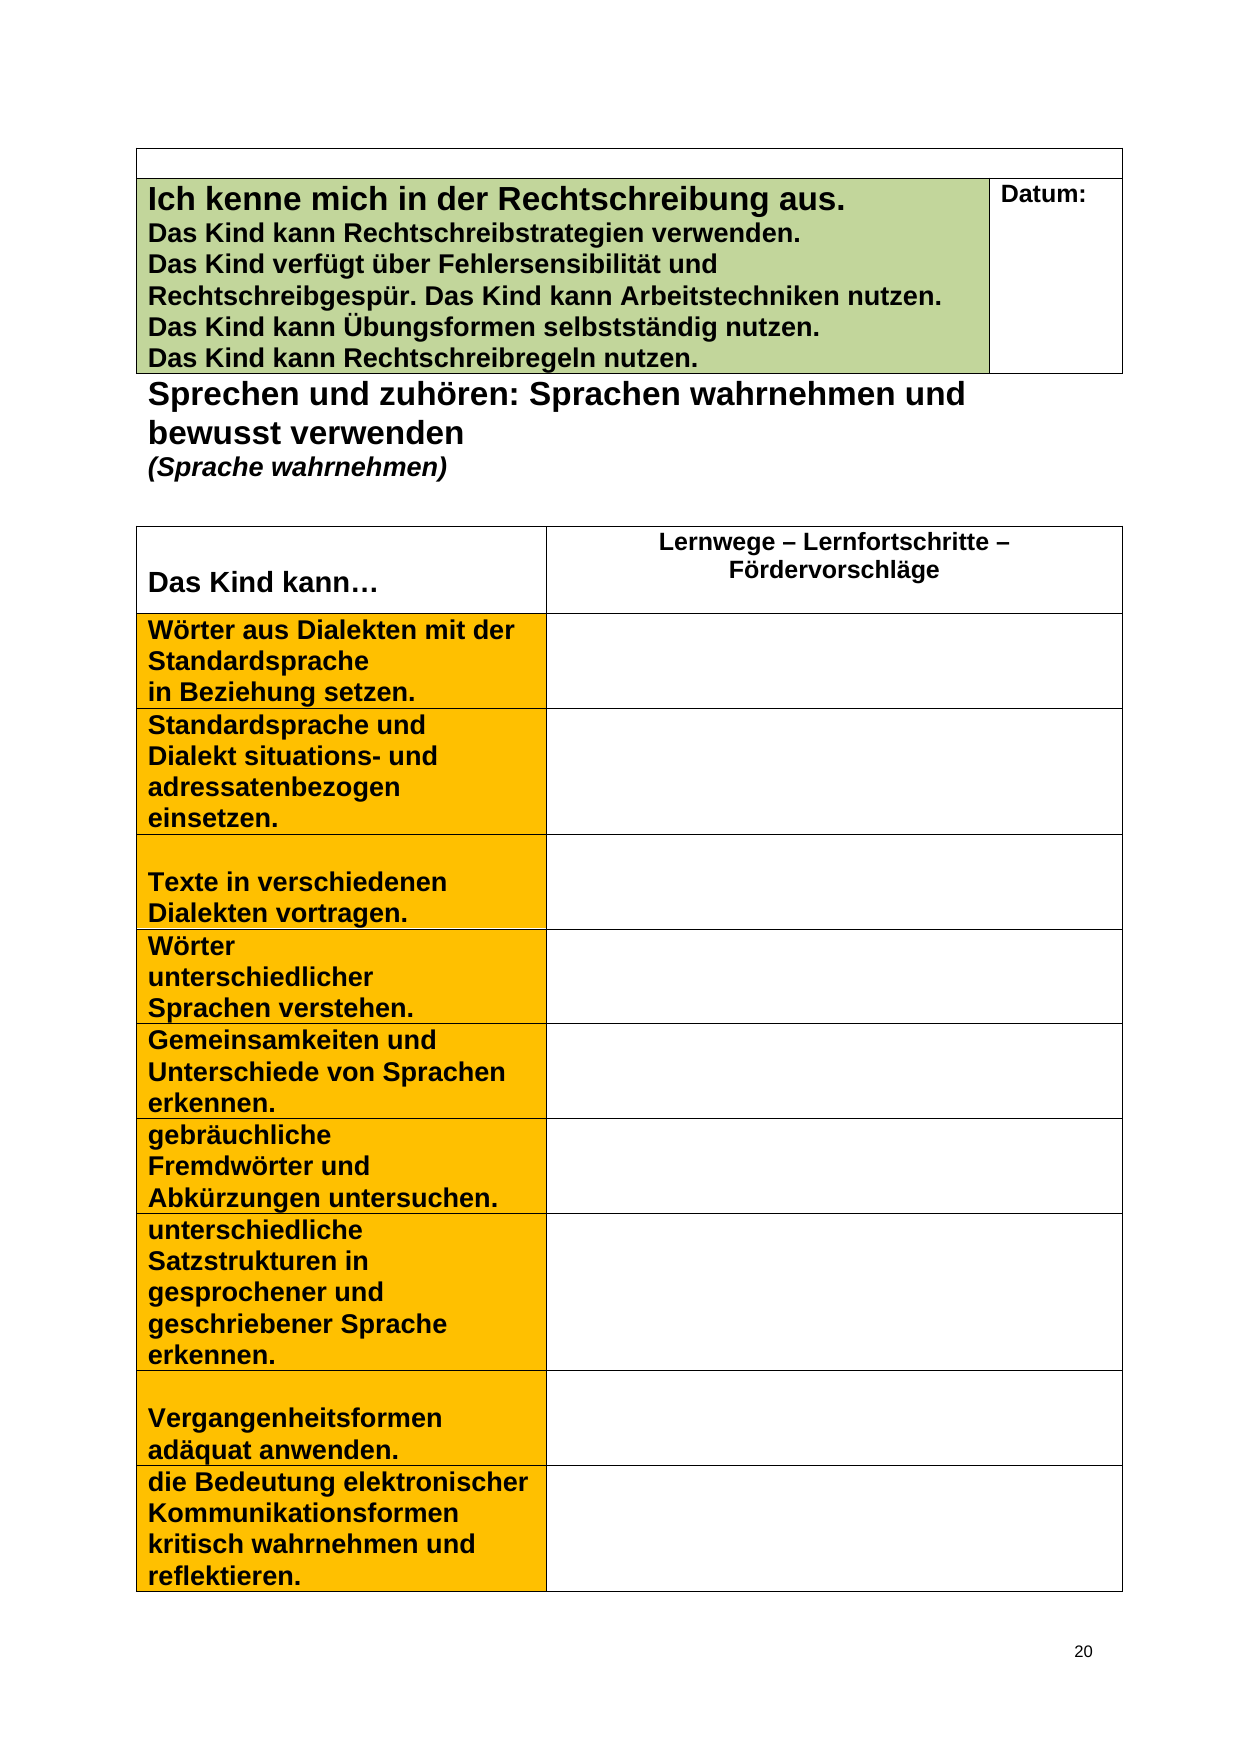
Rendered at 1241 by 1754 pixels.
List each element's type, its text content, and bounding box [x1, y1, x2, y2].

table_cell Wörter aus Dialekten mit der Standardsprache in Beziehung setzen. [137, 614, 546, 708]
table_header Das Kind kann… [137, 527, 546, 613]
table_cell [547, 1024, 1122, 1118]
table_cell [137, 149, 1122, 177]
table_cell [547, 1119, 1122, 1213]
table_cell Wörter unterschiedlicher Sprachen verstehen. [137, 930, 546, 1023]
table_cell unterschiedliche Satzstrukturen in gesprochener und geschriebener Sprache erkennen. [137, 1214, 546, 1370]
table_cell [547, 930, 1122, 1023]
table_cell Datum: [990, 179, 1122, 373]
table_header Lernwege – Lernfortschritte – Fördervorschläge [547, 527, 1122, 613]
table_cell [547, 1371, 1122, 1465]
table_cell gebräuchliche Fremdwörter und Abkürzungen untersuchen. [137, 1119, 546, 1213]
table_cell die Bedeutung elektronischer Kommunikationsformen kritisch wahrnehmen und reflektieren. [137, 1466, 546, 1591]
table_cell Standardsprache und Dialekt situations- und adressatenbezogen einsetzen. [137, 709, 546, 834]
text (Sprache wahrnehmen) [148, 451, 1092, 482]
table_cell [547, 1214, 1122, 1370]
table_cell Ich kenne mich in der Rechtschreibung aus. Das Kind kann Rechtschreibstrategien verwenden. Das Kind verfügt über Fehlersensibilität und Rechtschreibgespür. Das Kind kann Arbeitstechniken nutzen. Das Kind kann Übungsformen selbstständig nutzen. Das Kind kann Rechtschreibregeln nutzen. [137, 179, 989, 373]
table_cell [547, 614, 1122, 708]
text Sprechen und zuhören: Sprachen wahrnehmen und bewusst verwenden [148, 374, 1092, 451]
table_cell [547, 835, 1122, 928]
table_cell Texte in verschiedenen Dialekten vortragen. [137, 835, 546, 928]
table_cell Gemeinsamkeiten und Unterschiede von Sprachen erkennen. [137, 1024, 546, 1118]
table_cell [547, 1466, 1122, 1591]
table_cell [547, 709, 1122, 834]
table_cell Vergangenheitsformen adäquat anwenden. [137, 1371, 546, 1465]
